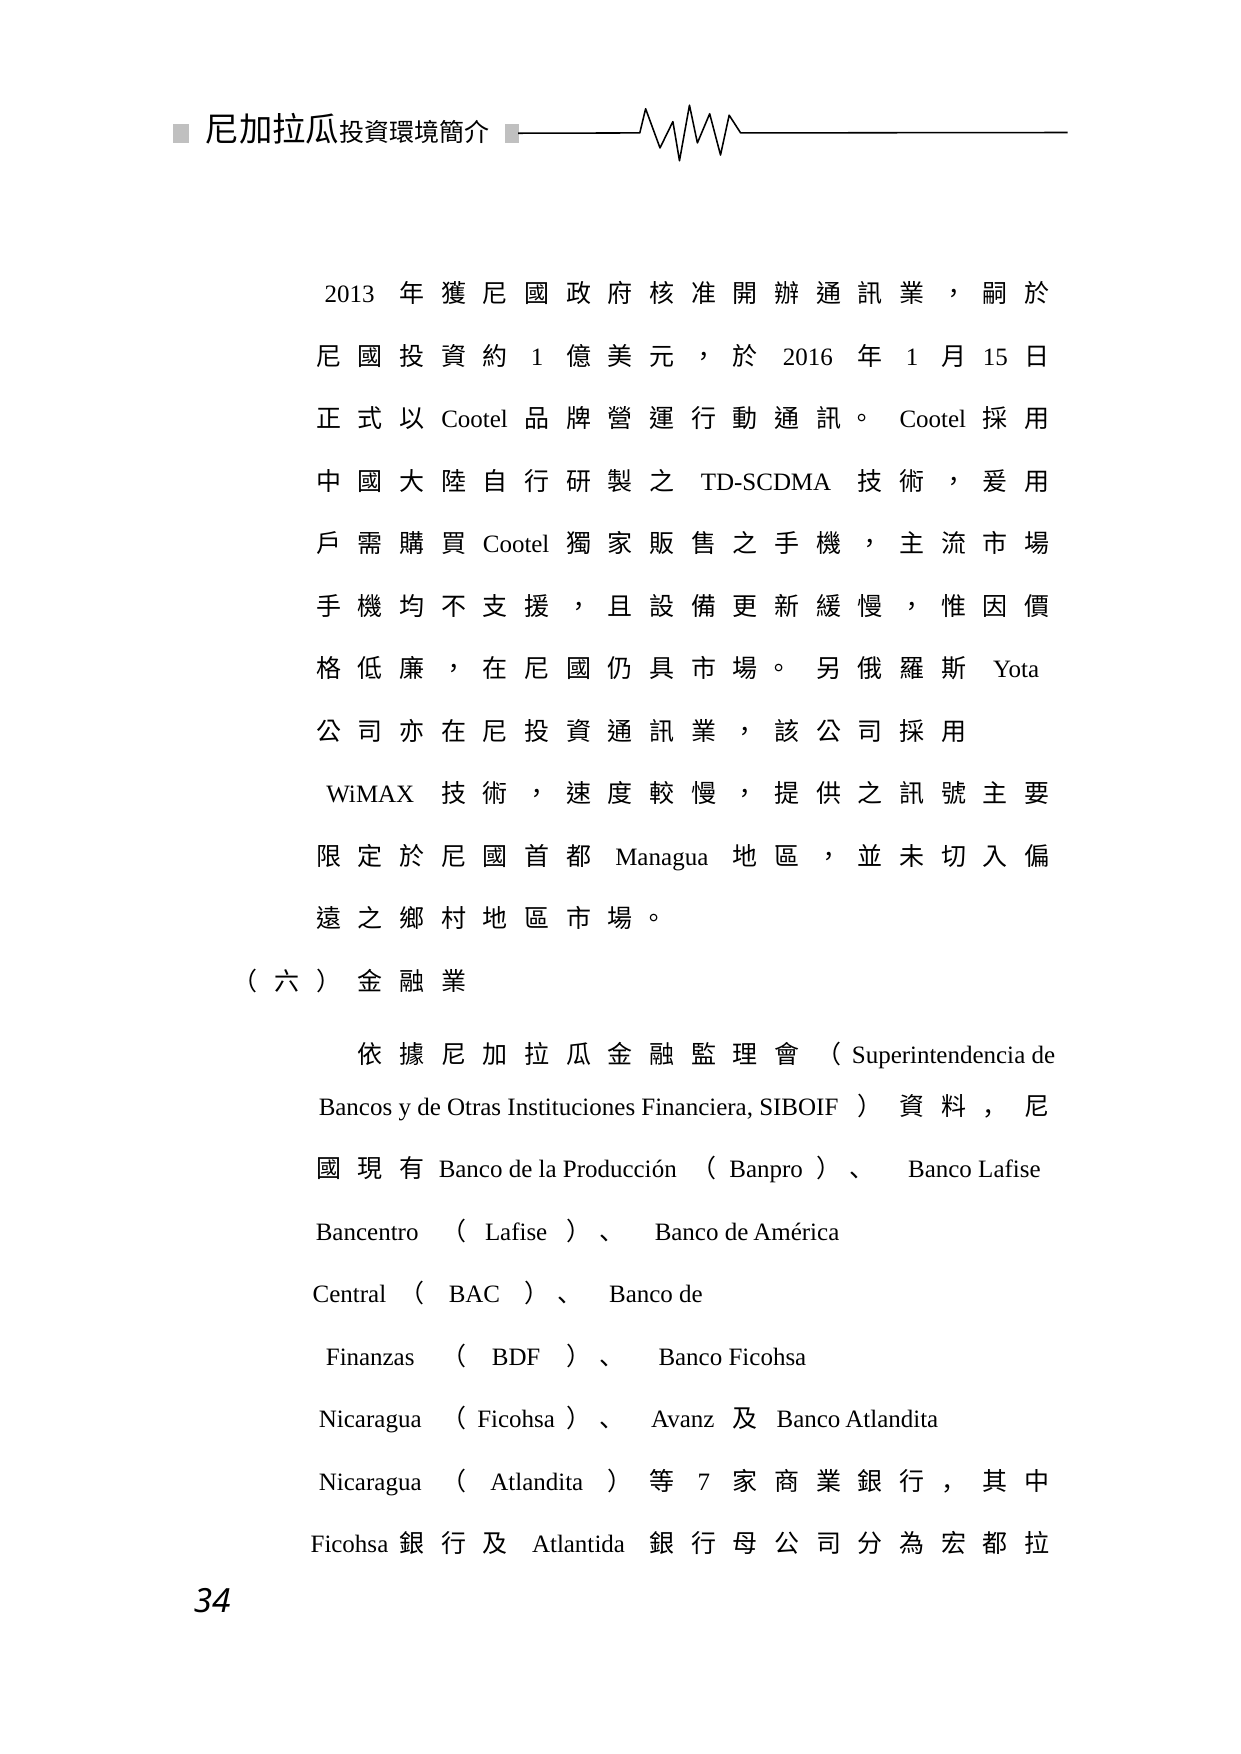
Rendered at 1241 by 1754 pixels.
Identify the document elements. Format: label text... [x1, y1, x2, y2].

text 依據尼加拉瓜金融監理會（Superintendencia de Bancos y de Otras Instituciones Financiera, SIBOIF）資料，尼國現有Banco de la Producción（Banpro）、Banco Lafise Bancentro （Lafise）、Banco de América Central（BAC）、Banco de Finanzas（BDF）、Banco Ficohsa Nicaragua（Ficohsa）、Avanz及Banco Atlandita Nicaragua（Atlandita）等7家商業銀行，其中Ficohsa銀行及Atlantida銀行母公司分為宏都拉 [281, 1000, 1058, 1563]
text （六）金融業 [207, 938, 1058, 1000]
text 2013年獲尼國政府核准開辦通訊業，嗣於尼國投資約1億美元，於2016年1月15日正式以Cootel品牌營運行動通訊。Cootel採用中國大陸自行研製之TD-SCDMA技術，爰用戶需購買Cootel獨家販售之手機，主流市場手機均不支援，且設備更新緩慢，惟因價格低廉，在尼國仍具市場。另俄羅斯Yota公司亦在尼投資通訊業，該公司採用WiMAX技術，速度較慢，提供之訊號主要限定於尼國首都Managua地區，並未切入偏遠之鄉村地區市場。 [281, 250, 1058, 938]
